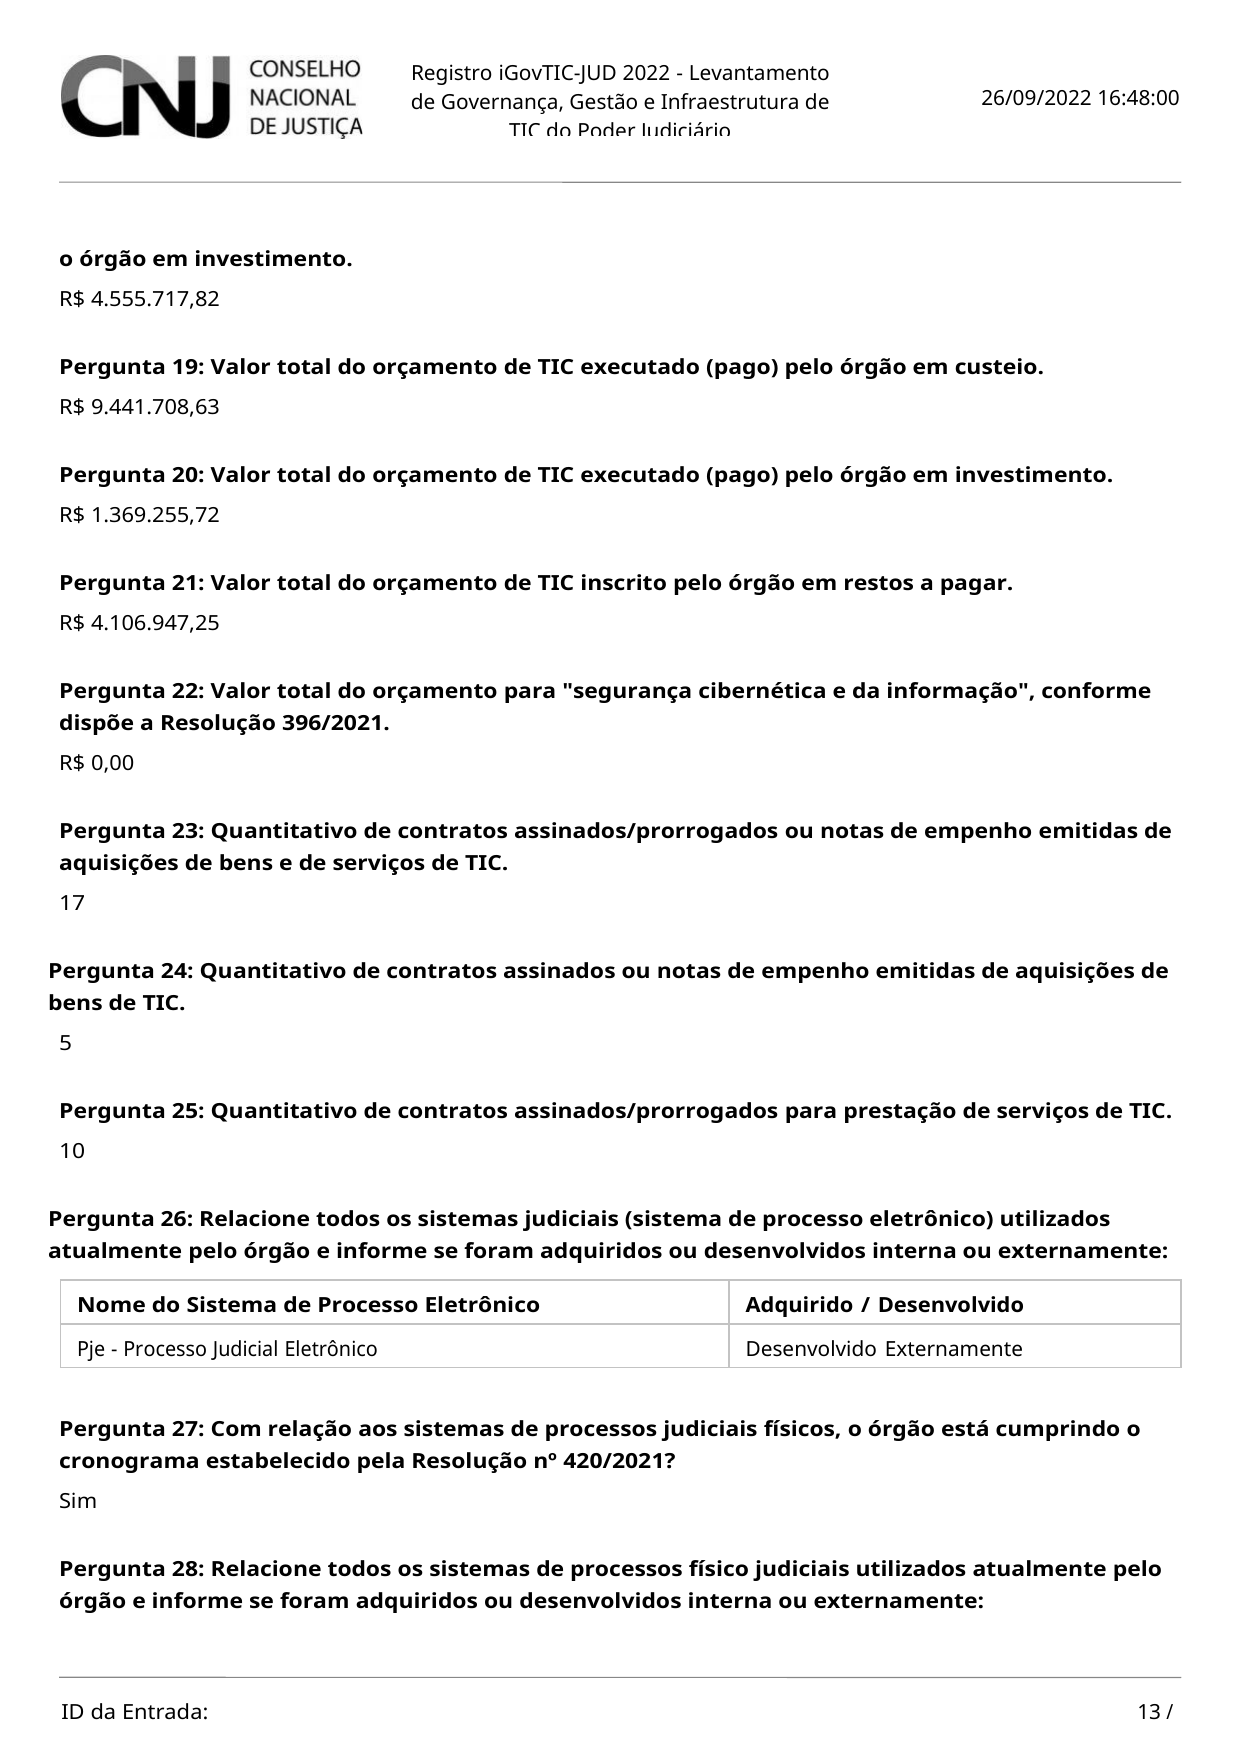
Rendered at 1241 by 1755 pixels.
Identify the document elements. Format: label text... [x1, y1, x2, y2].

subtitle Pergunta 23: Quantitativo de contratos assinados/prorrogados ou notas de empenho emitidas de aquisições de bens e de serviços de TIC. [59, 816, 1195, 876]
subtitle Pergunta 20: Valor total do orçamento de TIC executado (pago) pelo órgão em investimento. [59, 460, 1195, 488]
subtitle Pergunta 22: Valor total do orçamento para "segurança cibernética e da informação", conforme dispõe a Resolução 396/2021. [59, 676, 1195, 736]
subtitle Pergunta 26: Relacione todos os sistemas judiciais (sistema de processo eletrônico) utilizados atualmente pelo órgão e informe se foram adquiridos ou desenvolvidos interna ou externamente: [48, 1204, 1172, 1265]
table_header Nome do Sistema de Processo Eletrônico [61, 1281, 728, 1323]
subtitle Pergunta 24: Quantitativo de contratos assinados ou notas de empenho emitidas de aquisições de bens de TIC. [48, 956, 1172, 1017]
text R$ 4.106.947,25 [59, 608, 1195, 636]
text R$ 4.555.717,82 [59, 284, 1195, 313]
subtitle Pergunta 28: Relacione todos os sistemas de processos físico judiciais utilizados atualmente pelo órgão e informe se foram adquiridos ou desenvolvidos interna ou externamente: [59, 1554, 1195, 1615]
text Pergunta 27: Com relação aos sistemas de processos judiciais físicos, o órgão está cumprindo o cronograma estabelecido pela Resolução nº 420/2021? [59, 1414, 1172, 1475]
text o órgão em investimento. [59, 244, 1195, 273]
subtitle Pergunta 21: Valor total do orçamento de TIC inscrito pelo órgão em restos a pagar. [59, 568, 1195, 596]
subtitle Pergunta 25: Quantitativo de contratos assinados/prorrogados para prestação de serviços de TIC. [59, 1096, 1195, 1125]
text 5 [59, 1028, 1195, 1057]
text R$ 9.441.708,63 [59, 392, 1195, 420]
text R$ 0,00 [59, 748, 1195, 776]
text R$ 1.369.255,72 [59, 500, 1195, 528]
text 10 [59, 1136, 1195, 1164]
table_cell Pje - Processo Judicial Eletrônico [61, 1325, 728, 1367]
text Sim [59, 1486, 1195, 1515]
subtitle Pergunta 19: Valor total do orçamento de TIC executado (pago) pelo órgão em custeio. [59, 352, 1195, 381]
table_header Adquirido / Desenvolvido [730, 1281, 1180, 1323]
table_cell Desenvolvido Externamente [730, 1325, 1180, 1367]
text 17 [59, 888, 1195, 916]
